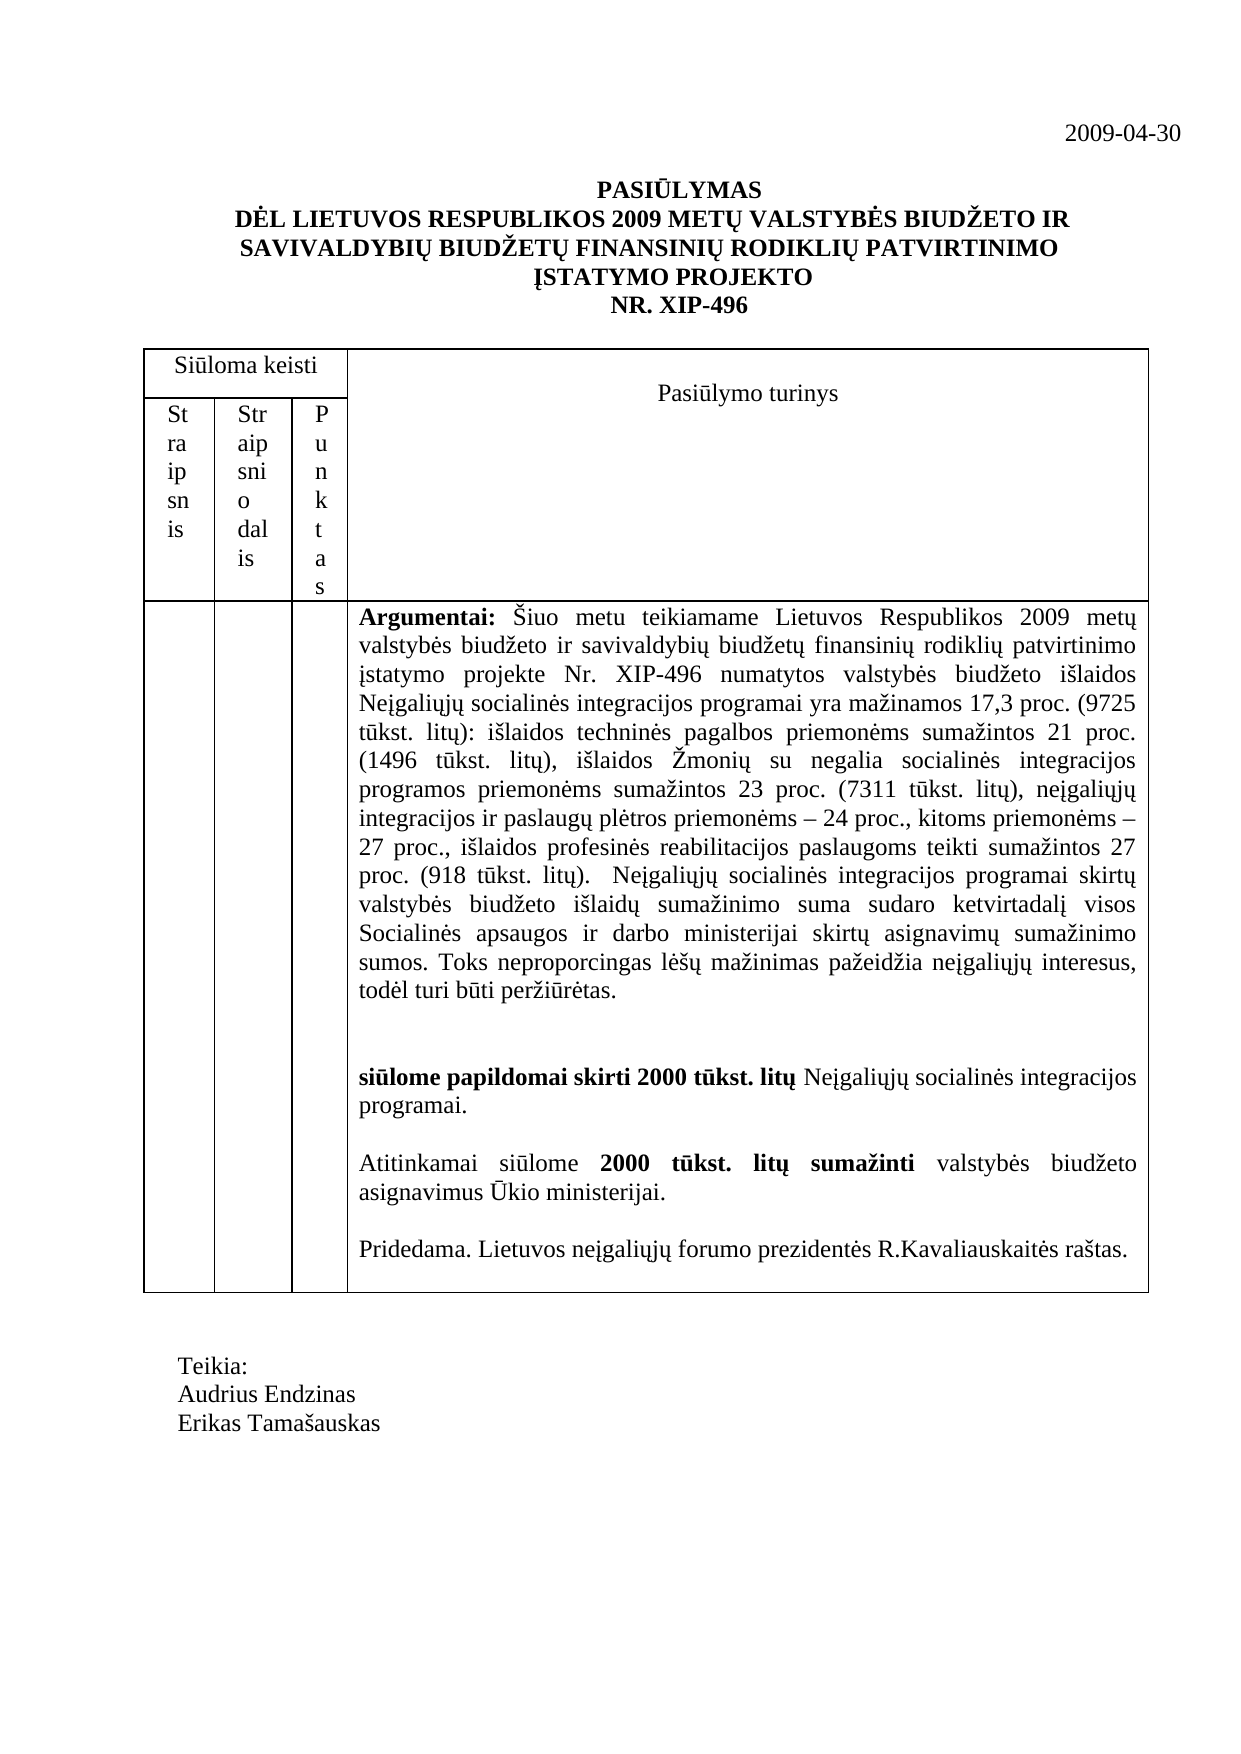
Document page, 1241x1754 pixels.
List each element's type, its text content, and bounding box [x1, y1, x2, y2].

text 2009-04-30 [177, 118, 1181, 147]
table_cell Argumentai: Šiuo metu teikiamame Lietuvos Respublikos 2009 metų valstybės biudžeto ir savivaldybių biudžetų finansinių rodiklių patvirtinimo įstatymo projekte Nr. XIP-496 numatytos valstybės biudžeto išlaidos Neįgaliųjų socialinės integracijos programai yra mažinamos 17,3 proc. (9725 tūkst. litų): išlaidos techninės pagalbos priemonėms sumažintos 21 proc. (1496 tūkst. litų), išlaidos Žmonių su negalia socialinės integracijos programos priemonėms sumažintos 23 proc. (7311 tūkst. litų), neįgaliųjų integracijos ir paslaugų plėtros priemonėms – 24 proc., kitoms priemonėms – 27 proc., išlaidos profesinės reabilitacijos paslaugoms teikti sumažintos 27 proc. (918 tūkst. litų). Neįgaliųjų socialinės integracijos programai skirtų valstybės biudžeto išlaidų sumažinimo suma sudaro ketvirtadalį visos Socialinės apsaugos ir darbo ministerijai skirtų asignavimų sumažinimo sumos. Toks neproporcingas lėšų mažinimas pažeidžia neįgaliųjų interesus, todėl turi būti peržiūrėtas. siūlome papildomai skirti 2000 tūkst. litų Neįgaliųjų socialinės integracijos programai. Atitinkamai siūlome 2000 tūkst. litų sumažinti valstybės biudžeto asignavimus Ūkio ministerijai. Pridedama. Lietuvos neįgaliųjų forumo prezidentės R.Kavaliauskaitės raštas. [348, 602, 1148, 1292]
text Erikas Tamašauskas [177, 1408, 1181, 1437]
table_cell [293, 602, 347, 1292]
text Audrius Endzinas [177, 1379, 1181, 1408]
table_header Siūloma keisti [145, 350, 347, 397]
table_cell Straipsnis [145, 399, 214, 600]
table_cell Punktas [293, 399, 347, 600]
text PASIŪLYMAS [177, 176, 1181, 204]
table_cell [145, 602, 214, 1292]
subtitle DĖL LIETUVOS RESPUBLIKOS 2009 METŲ VALSTYBĖS BIUDŽETO IR SAVIVALDYBIŲ BIUDŽETŲ FINANSINIŲ RODIKLIŲ PATVIRTINIMO [177, 204, 1127, 262]
table_cell Straipsnio dalis [215, 399, 291, 600]
subtitle ĮSTATYMO PROJEKTO [177, 262, 1181, 291]
text Teikia: [177, 1351, 1181, 1379]
table_cell [215, 602, 291, 1292]
table_header Pasiūlymo turinys [348, 350, 1148, 600]
subtitle Nr. XIP-496 [177, 291, 1181, 319]
